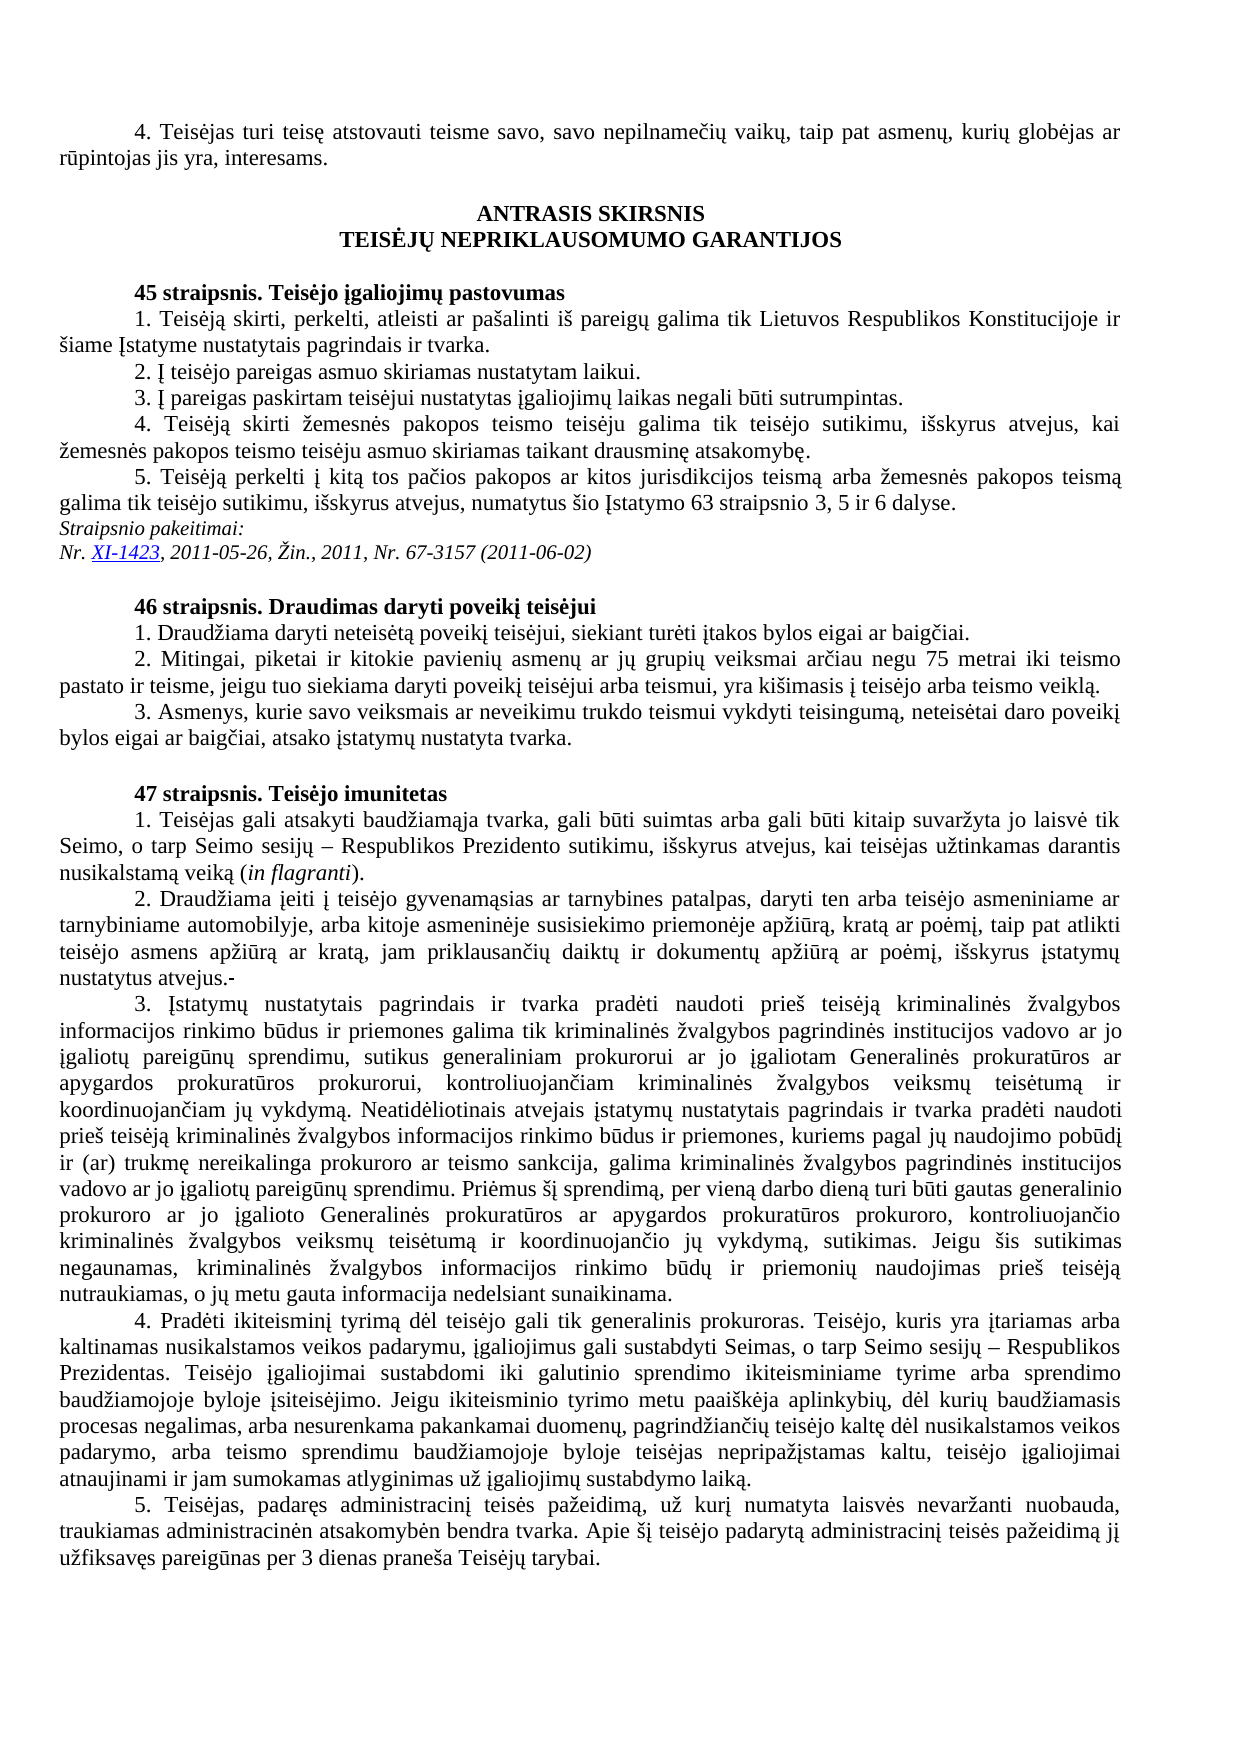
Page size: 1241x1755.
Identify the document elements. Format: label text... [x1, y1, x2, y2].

text 4. Teisėją skirti žemesnės pakopos teismo teisėju galima tik teisėjo sutikimu, išskyrus atvejus, kai žemesnės pakopos teismo teisėju asmuo skiriamas taikant drausminę atsakomybę. [59, 410, 1122, 463]
text 2. Draudžiama įeiti į teisėjo gyvenamąsias ar tarnybines patalpas, daryti ten arba teisėjo asmeniniame ar tarnybiniame automobilyje, arba kitoje asmeninėje susisiekimo priemonėje apžiūrą, kratą ar poėmį, taip pat atlikti teisėjo asmens apžiūrą ar kratą, jam priklausančių daiktų ir dokumentų apžiūrą ar poėmį, išskyrus įstatymų nustatytus atvejus. [59, 885, 1122, 990]
text TEISĖJŲ NEPRIKLAUSOMUMO GARANTIJOS [59, 226, 1122, 252]
text 1. Draudžiama daryti neteisėtą poveikį teisėjui, siekiant turėti įtakos bylos eigai ar baigčiai. [59, 619, 1122, 645]
text 2. Į teisėjo pareigas asmuo skiriamas nustatytam laikui. [59, 358, 1122, 384]
text 3. Į pareigas paskirtam teisėjui nustatytas įgaliojimų laikas negali būti sutrumpintas. [59, 384, 1122, 410]
text 46 straipsnis. Draudimas daryti poveikį teisėjui [59, 593, 1122, 619]
text 3. Asmenys, kurie savo veiksmais ar neveikimu trukdo teismui vykdyti teisingumą, neteisėtai daro poveikį bylos eigai ar baigčiai, atsako įstatymų nustatyta tvarka. [59, 698, 1122, 751]
text Straipsnio pakeitimai: [59, 516, 1122, 540]
text 47 straipsnis. Teisėjo imunitetas [59, 779, 1122, 806]
text 5. Teisėją perkelti į kitą tos pačios pakopos ar kitos jurisdikcijos teismą arba žemesnės pakopos teismą galima tik teisėjo sutikimu, išskyrus atvejus, numatytus šio Įstatymo 63 straipsnio 3, 5 ir 6 dalyse. [59, 463, 1122, 516]
text 5. Teisėjas, padaręs administracinį teisės pažeidimą, už kurį numatyta laisvės nevaržanti nuobauda, traukiamas administracinėn atsakomybėn bendra tvarka. Apie šį teisėjo padarytą administracinį teisės pažeidimą jį užfiksavęs pareigūnas per 3 dienas praneša Teisėjų tarybai. [59, 1491, 1122, 1570]
text 4. Teisėjas turi teisę atstovauti teisme savo, savo nepilnamečių vaikų, taip pat asmenų, kurių globėjas ar rūpintojas jis yra, interesams. [59, 118, 1122, 171]
text ANTRASIS SKIRSNIS [59, 199, 1122, 226]
text 45 straipsnis. Teisėjo įgaliojimų pastovumas [59, 279, 1122, 305]
text 4. Pradėti ikiteisminį tyrimą dėl teisėjo gali tik generalinis prokuroras. Teisėjo, kuris yra įtariamas arba kaltinamas nusikalstamos veikos padarymu, įgaliojimus gali sustabdyti Seimas, o tarp Seimo sesijų – Respublikos Prezidentas. Teisėjo įgaliojimai sustabdomi iki galutinio sprendimo ikiteisminiame tyrime arba sprendimo baudžiamojoje byloje įsiteisėjimo. Jeigu ikiteisminio tyrimo metu paaiškėja aplinkybių, dėl kurių baudžiamasis procesas negalimas, arba nesurenkama pakankamai duomenų, pagrindžiančių teisėjo kaltę dėl nusikalstamos veikos padarymo, arba teismo sprendimu baudžiamojoje byloje teisėjas nepripažįstamas kaltu, teisėjo įgaliojimai atnaujinami ir jam sumokamas atlyginimas už įgaliojimų sustabdymo laiką. [59, 1307, 1122, 1491]
text 1. Teisėją skirti, perkelti, atleisti ar pašalinti iš pareigų galima tik Lietuvos Respublikos Konstitucijoje ir šiame Įstatyme nustatytais pagrindais ir tvarka. [59, 305, 1122, 358]
text 3. Įstatymų nustatytais pagrindais ir tvarka pradėti naudoti prieš teisėją kriminalinės žvalgybos informacijos rinkimo būdus ir priemones galima tik kriminalinės žvalgybos pagrindinės institucijos vadovo ar jo įgaliotų pareigūnų sprendimu, sutikus generaliniam prokurorui ar jo įgaliotam Generalinės prokuratūros ar apygardos prokuratūros prokurorui, kontroliuojančiam kriminalinės žvalgybos veiksmų teisėtumą ir koordinuojančiam jų vykdymą. Neatidėliotinais atvejais įstatymų nustatytais pagrindais ir tvarka pradėti naudoti prieš teisėją kriminalinės žvalgybos informacijos rinkimo būdus ir priemones, kuriems pagal jų naudojimo pobūdį ir (ar) trukmę nereikalinga prokuroro ar teismo sankcija, galima kriminalinės žvalgybos pagrindinės institucijos vadovo ar jo įgaliotų pareigūnų sprendimu. Priėmus šį sprendimą, per vieną darbo dieną turi būti gautas generalinio prokuroro ar jo įgalioto Generalinės prokuratūros ar apygardos prokuratūros prokuroro, kontroliuojančio kriminalinės žvalgybos veiksmų teisėtumą ir koordinuojančio jų vykdymą, sutikimas. Jeigu šis sutikimas negaunamas, kriminalinės žvalgybos informacijos rinkimo būdų ir priemonių naudojimas prieš teisėją nutraukiamas, o jų metu gauta informacija nedelsiant sunaikinama. [59, 990, 1122, 1307]
text Nr. XI-1423, 2011-05-26, Žin., 2011, Nr. 67-3157 (2011-06-02) [59, 540, 1122, 564]
text 2. Mitingai, piketai ir kitokie pavienių asmenų ar jų grupių veiksmai arčiau negu 75 metrai iki teismo pastato ir teisme, jeigu tuo siekiama daryti poveikį teisėjui arba teismui, yra kišimasis į teisėjo arba teismo veiklą. [59, 645, 1122, 698]
text 1. Teisėjas gali atsakyti baudžiamąja tvarka, gali būti suimtas arba gali būti kitaip suvaržyta jo laisvė tik Seimo, o tarp Seimo sesijų – Respublikos Prezidento sutikimu, išskyrus atvejus, kai teisėjas užtinkamas darantis nusikalstamą veiką (in flagranti). [59, 806, 1122, 885]
